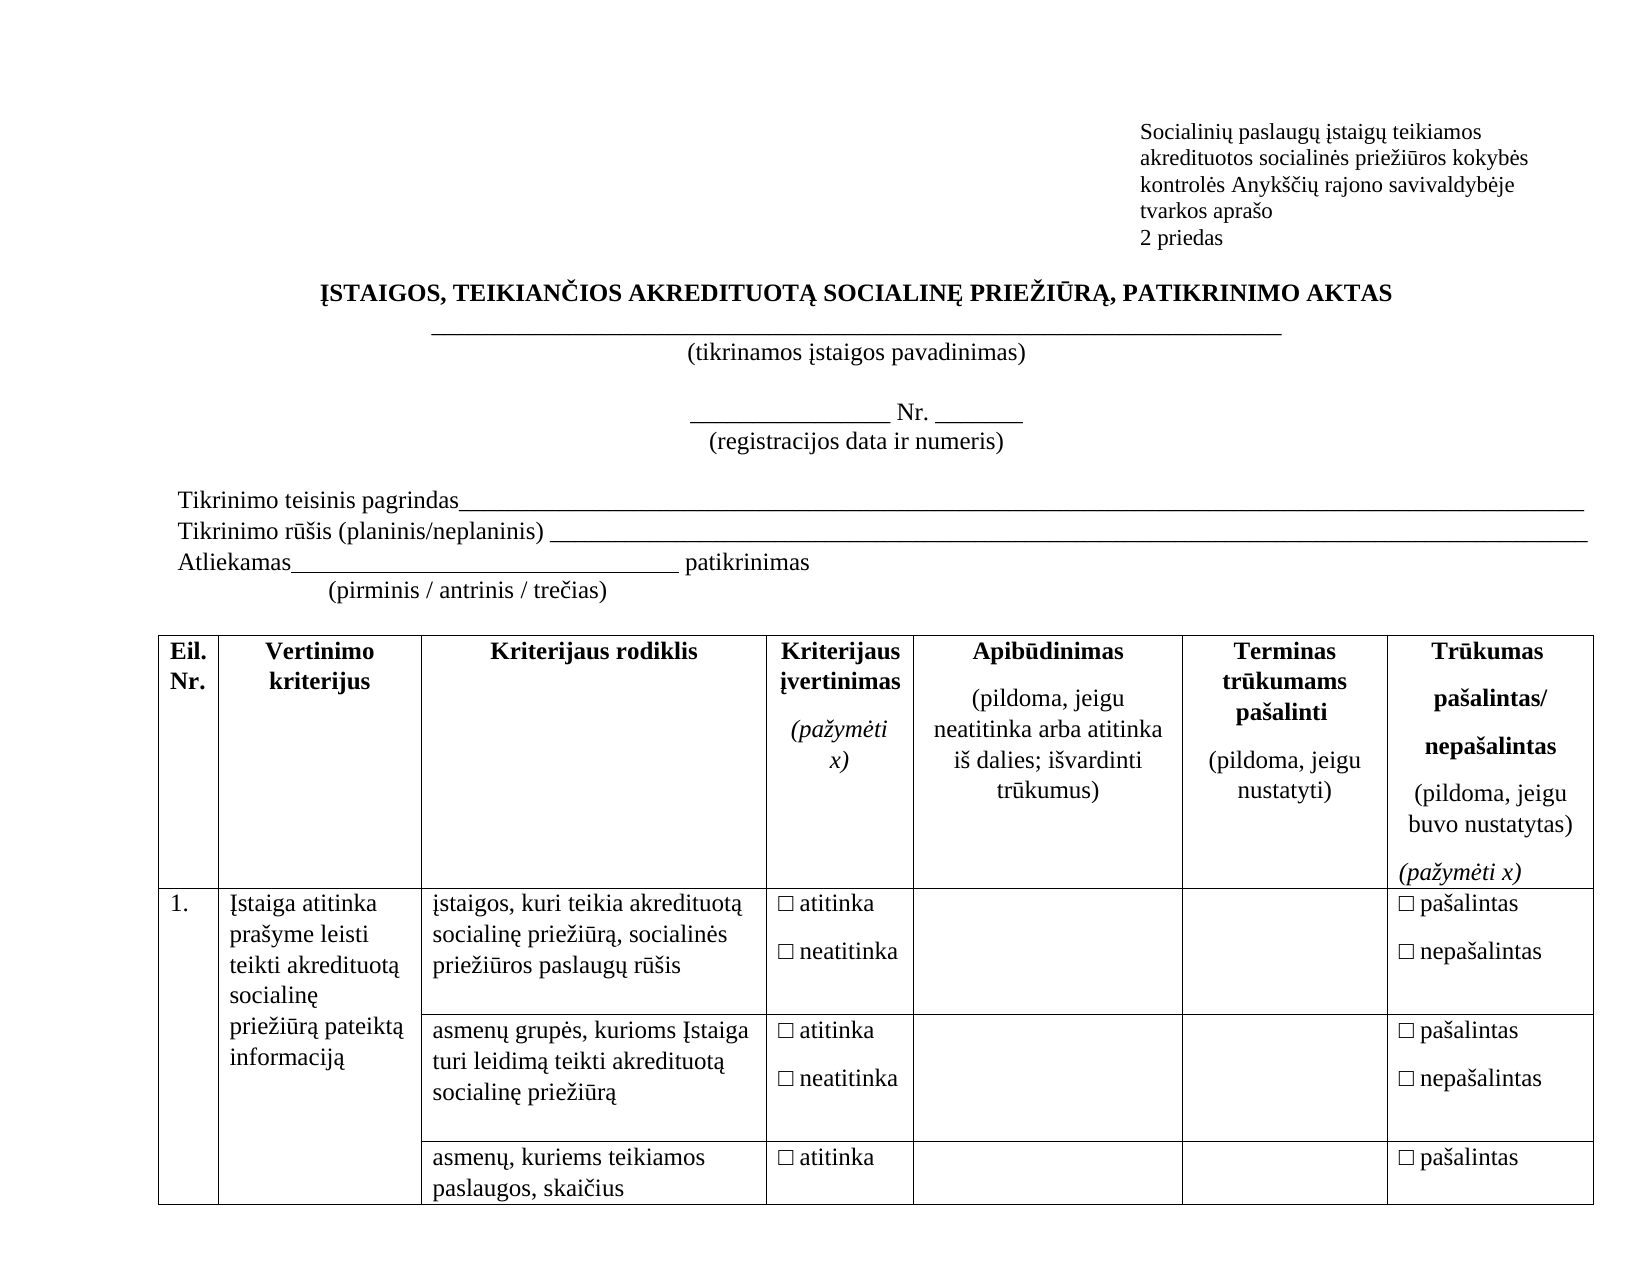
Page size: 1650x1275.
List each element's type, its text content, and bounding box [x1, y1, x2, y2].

table_header Apibūdinimas (pildoma, jeigu neatitinka arba atitinka iš dalies; išvardinti trūkumus) [914, 636, 1182, 887]
table_cell asmenų grupės, kurioms Įstaiga turi leidimą teikti akredituotą socialinę priežiūrą [422, 1015, 766, 1141]
table_cell [914, 889, 1182, 1014]
table_cell □ atitinka □ neatitinka [767, 889, 913, 1014]
table_header Eil. Nr. [159, 636, 218, 887]
text (registracijos data ir numeris) [118, 426, 1595, 454]
text kontrolės Anykščių rajono savivaldybėje [118, 171, 1595, 197]
text ________________ Nr. _______ [118, 397, 1595, 426]
table_header Vertinimo kriterijus [219, 636, 421, 887]
table_cell Įstaiga atitinka prašyme leisti teikti akredituotą socialinę priežiūrą pateiktą informaciją [219, 889, 421, 1203]
text Socialinių paslaugų įstaigų teikiamos [118, 118, 1595, 144]
table_cell asmenų, kuriems teikiamos paslaugos, skaičius [422, 1142, 766, 1203]
text Atliekamas patikrinimas [118, 547, 1595, 575]
table_cell □ pašalintas □ nepašalintas [1388, 1015, 1593, 1141]
table_cell [1183, 1015, 1387, 1141]
table_cell □ pašalintas □ nepašalintas [1388, 889, 1593, 1014]
table_cell □ atitinka [767, 1142, 913, 1203]
text ____________________________________________________________________ [118, 309, 1595, 337]
table_header Kriterijaus rodiklis [422, 636, 766, 887]
text 2 priedas [118, 223, 1595, 250]
table_header Kriterijaus įvertinimas (pažymėti x) [767, 636, 913, 887]
text akredituotos socialinės priežiūros kokybės [118, 144, 1595, 171]
table_cell 1. [159, 889, 218, 1203]
text ĮSTAIGOS, TEIKIANČIOS AKREDITUOTĄ SOCIALINĘ PRIEŽIŪRĄ, PATIKRINIMO AKTAS [118, 278, 1595, 307]
table_cell □ pašalintas [1388, 1142, 1593, 1203]
text (tikrinamos įstaigos pavadinimas) [118, 337, 1595, 366]
table_cell [914, 1142, 1182, 1203]
table_cell [1183, 1142, 1387, 1203]
table_cell [914, 1015, 1182, 1141]
table_header Terminas trūkumams pašalinti (pildoma, jeigu nustatyti) [1183, 636, 1387, 887]
table_cell □ atitinka □ neatitinka [767, 1015, 913, 1141]
text (pirminis / antrinis / trečias) [268, 575, 1595, 604]
table_cell [1183, 889, 1387, 1014]
text Tikrinimo rūšis (planinis/neplaninis) ___________________________________________________________________________________ [177, 516, 1595, 545]
text Tikrinimo teisinis pagrindas__________________________________________________________________________________________ [177, 485, 1650, 514]
table_header Trūkumas pašalintas/ nepašalintas (pildoma, jeigu buvo nustatytas) (pažymėti x) [1388, 636, 1593, 887]
table_cell įstaigos, kuri teikia akredituotą socialinę priežiūrą, socialinės priežiūros paslaugų rūšis [422, 889, 766, 1014]
text tvarkos aprašo [118, 197, 1595, 223]
